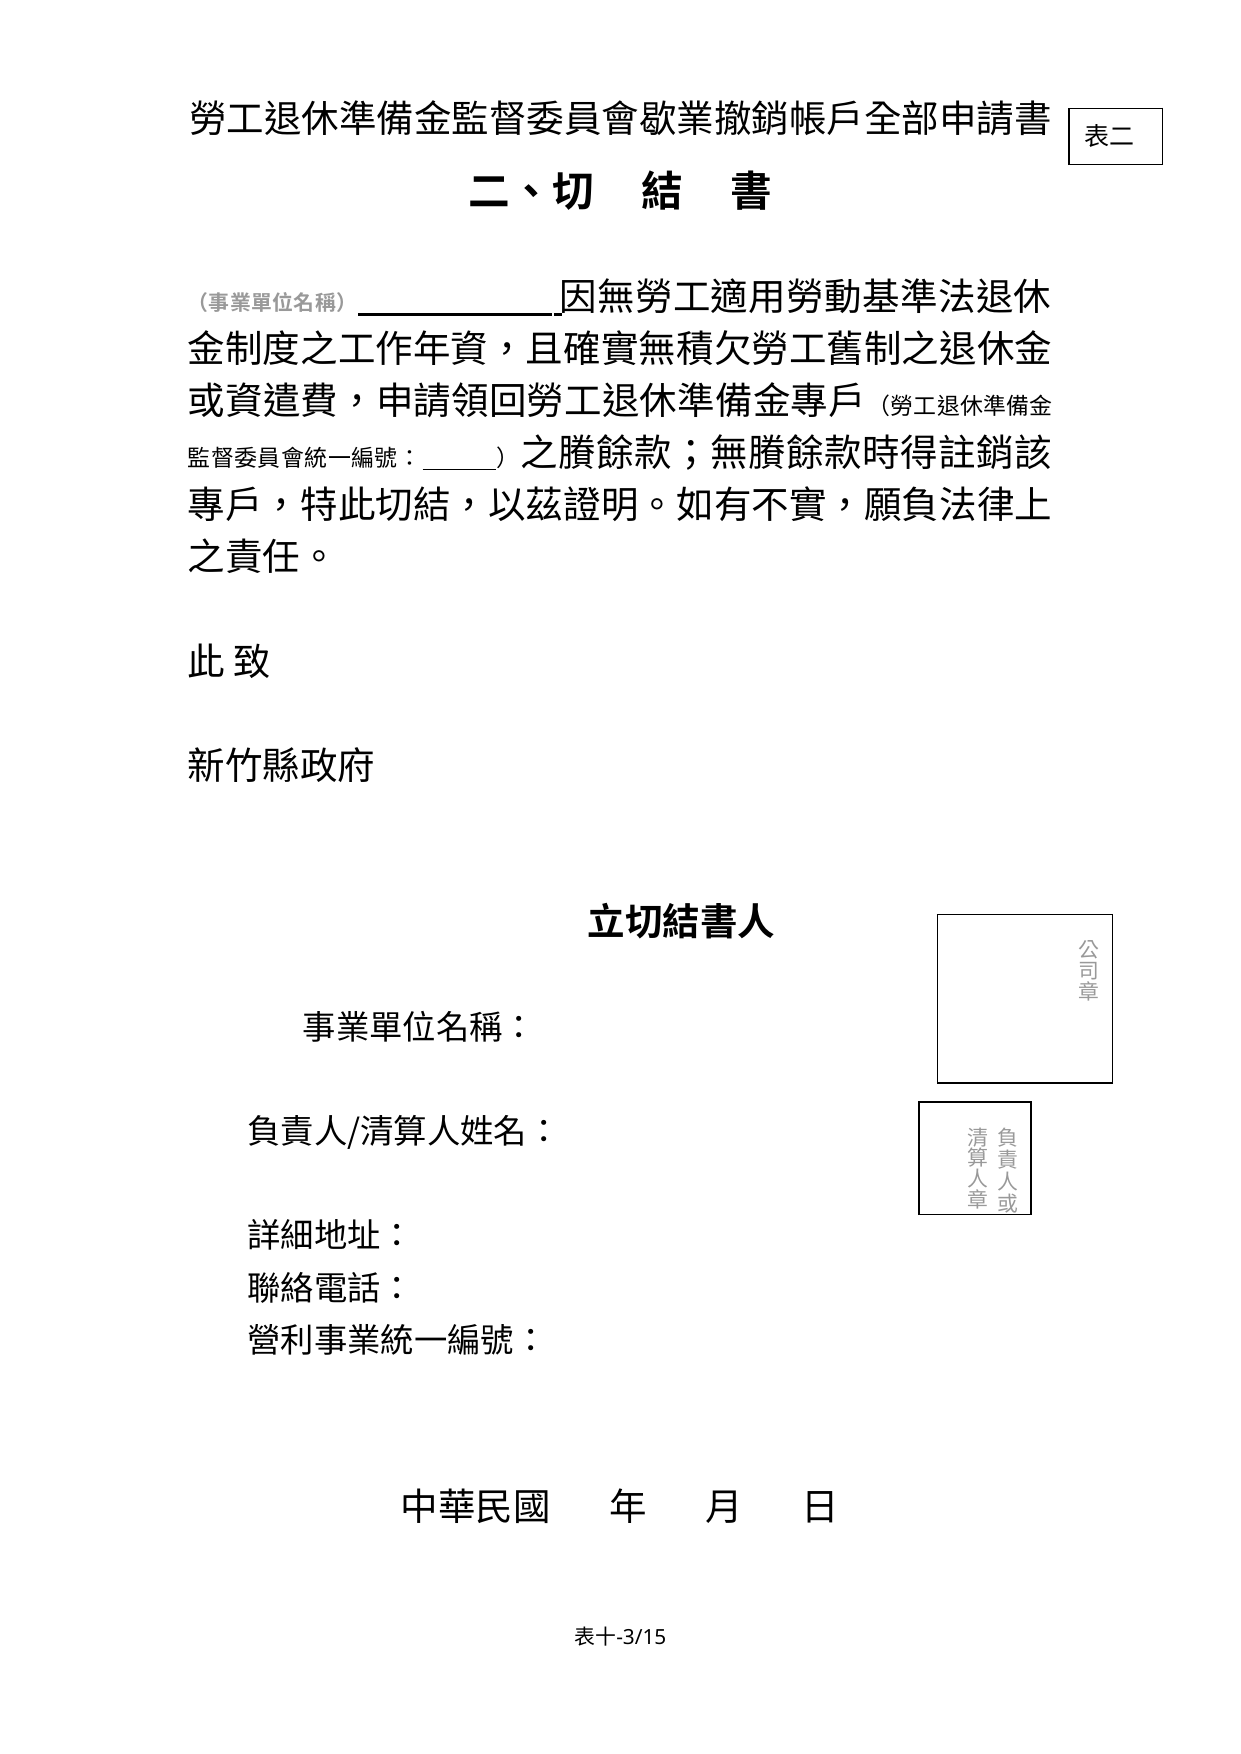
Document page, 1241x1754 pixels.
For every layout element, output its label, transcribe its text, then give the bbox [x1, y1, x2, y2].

text [938, 915, 1112, 1082]
text 中華民國 年 月 日 [187, 1467, 1053, 1542]
text 新竹縣政府 [187, 737, 1053, 789]
text 公司章 [1074, 939, 1104, 1082]
text 詳細地址： [187, 1206, 1036, 1258]
text 此 致 [187, 633, 1053, 685]
text 聯絡電話： [187, 1258, 1036, 1310]
text [1070, 109, 1162, 164]
text 負責人或清算人章 [962, 1126, 1023, 1214]
text [920, 1103, 1030, 1214]
text 表二 [1084, 117, 1147, 153]
text 負責人/清算人姓名： [187, 1102, 918, 1154]
text 營利事業統一編號： [187, 1310, 1036, 1362]
text 二、切 結 書 [187, 164, 1053, 217]
text （事業單位名稱） 因無勞工適用勞動基準法退休金制度之工作年資，且確實無積欠勞工舊制之退休金或資遣費，申請領回勞工退休準備金專戶（勞工退休準備金監督委員會統一編號： ）之賸餘款；無賸餘款時得註銷該專戶，特此切結，以茲證明。如有不實，願負法律上之責任。 [187, 269, 1053, 581]
text 事業單位名稱： [187, 998, 937, 1050]
text [1032, 1102, 1036, 1154]
text 立切結書人 [537, 894, 1036, 946]
